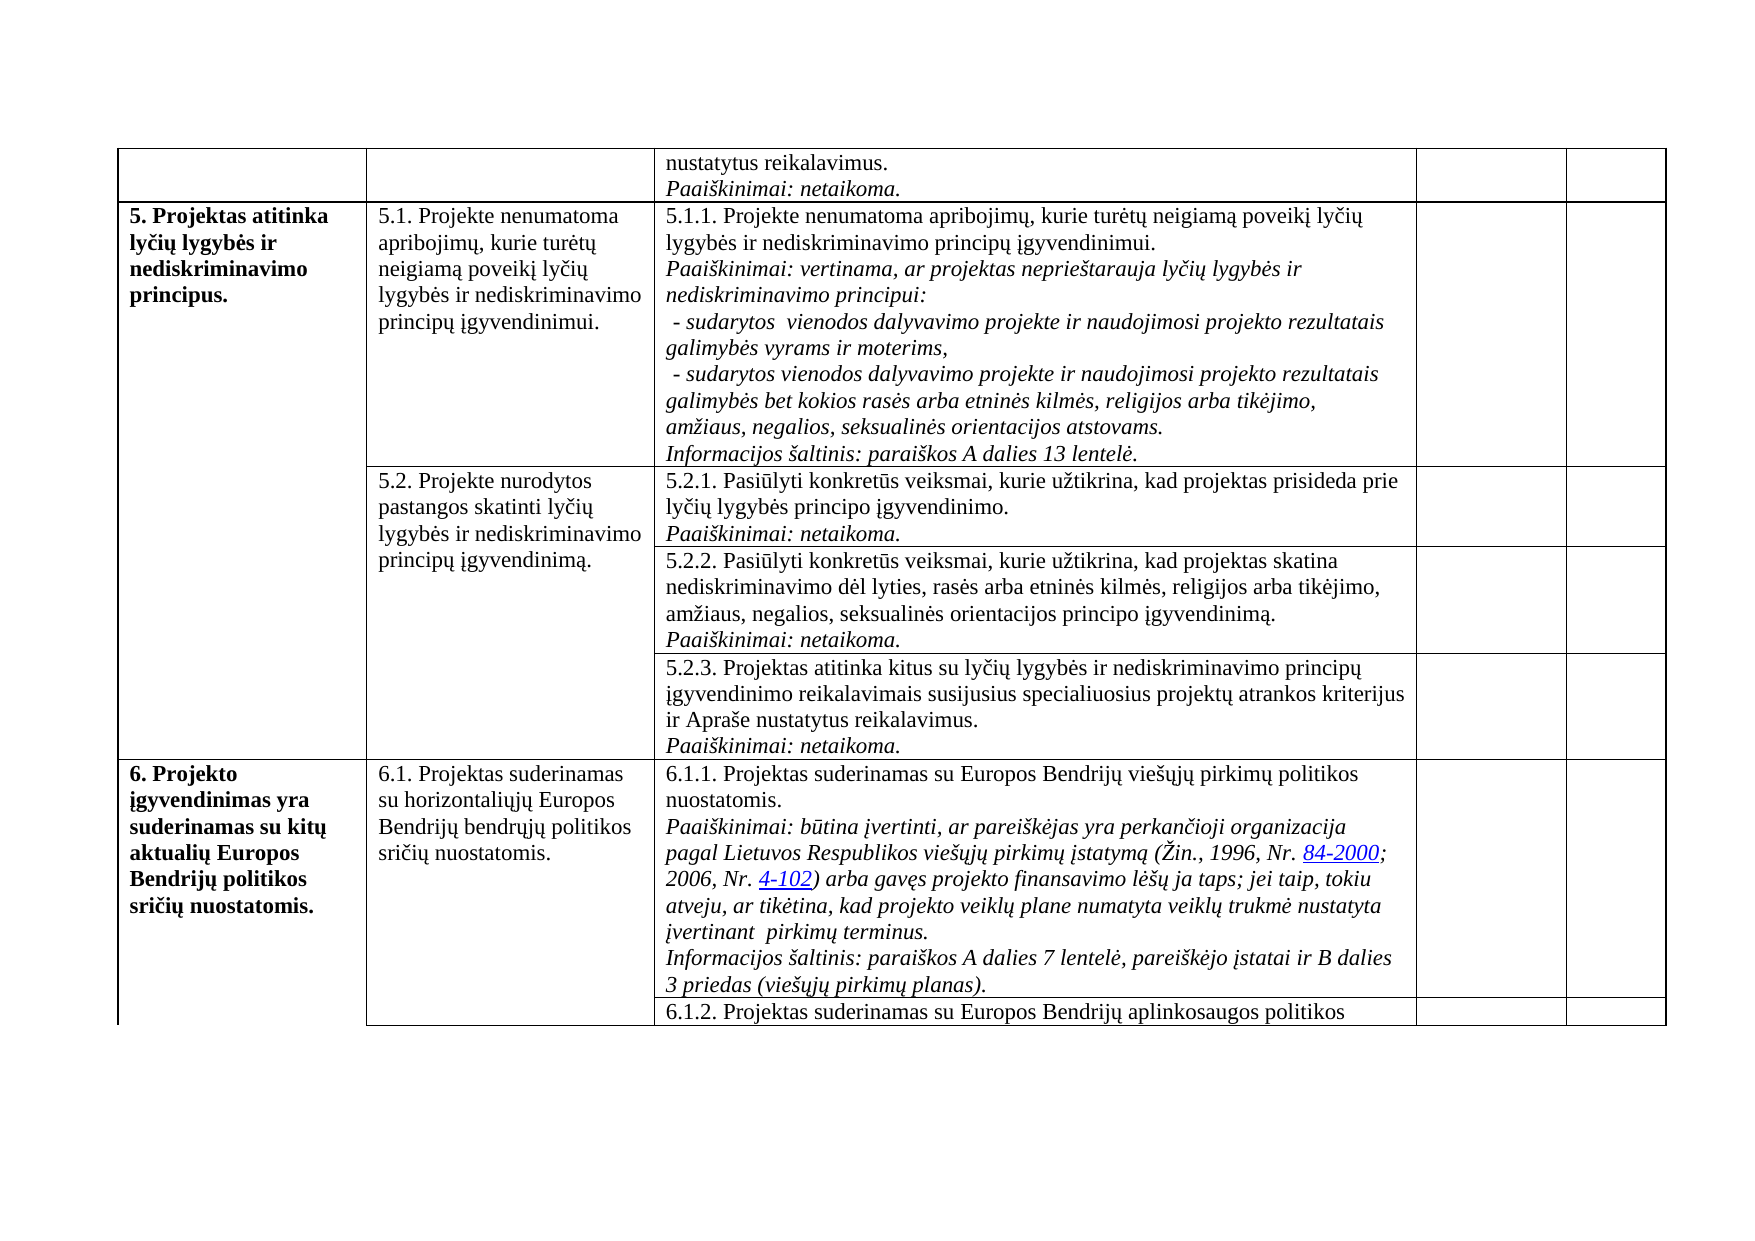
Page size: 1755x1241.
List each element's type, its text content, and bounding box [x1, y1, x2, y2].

table_cell nustatytus reikalavimus. Paaiškinimai: netaikoma. [655, 149, 1416, 201]
table_cell 5.1.1. Projekte nenumatoma apribojimų, kurie turėtų neigiamą poveikį lyčių lygybės ir nediskriminavimo principų įgyvendinimui. Paaiškinimai: vertinama, ar projektas neprieštarauja lyčių lygybės ir nediskriminavimo principui: - sudarytos vienodos dalyvavimo projekte ir naudojimosi projekto rezultatais galimybės vyrams ir moterims, - sudarytos vienodos dalyvavimo projekte ir naudojimosi projekto rezultatais galimybės bet kokios rasės arba etninės kilmės, religijos arba tikėjimo, amžiaus, negalios, seksualinės orientacijos atstovams. Informacijos šaltinis: paraiškos A dalies 13 lentelė. [655, 203, 1416, 466]
table_cell 6. Projekto įgyvendinimas yra suderinamas su kitų aktualių Europos Bendrijų politikos sričių nuostatomis. [119, 760, 366, 1024]
table_cell 5.2.2. Pasiūlyti konkretūs veiksmai, kurie užtikrina, kad projektas skatina nediskriminavimo dėl lyties, rasės arba etninės kilmės, religijos arba tikėjimo, amžiaus, negalios, seksualinės orientacijos principo įgyvendinimą. Paaiškinimai: netaikoma. [655, 547, 1416, 652]
table_cell [1567, 760, 1665, 997]
table_cell [1417, 149, 1566, 201]
table_cell 5. Projektas atitinka lyčių lygybės ir nediskriminavimo principus. [119, 203, 366, 759]
table_cell [1567, 654, 1665, 759]
table_cell [1417, 547, 1566, 652]
table_cell 6.1.2. Projektas suderinamas su Europos Bendrijų aplinkosaugos politikos [655, 998, 1416, 1024]
table_cell [1567, 149, 1665, 201]
table_cell 5.2.3. Projektas atitinka kitus su lyčių lygybės ir nediskriminavimo principų įgyvendinimo reikalavimais susijusius specialiuosius projektų atrankos kriterijus ir Apraše nustatytus reikalavimus. Paaiškinimai: netaikoma. [655, 654, 1416, 759]
table_cell [1567, 547, 1665, 652]
table_cell [1417, 203, 1566, 466]
table_cell 5.1. Projekte nenumatoma apribojimų, kurie turėtų neigiamą poveikį lyčių lygybės ir nediskriminavimo principų įgyvendinimui. [367, 203, 654, 466]
table_cell 6.1.1. Projektas suderinamas su Europos Bendrijų viešųjų pirkimų politikos nuostatomis. Paaiškinimai: būtina įvertinti, ar pareiškėjas yra perkančioji organizacija pagal Lietuvos Respublikos viešųjų pirkimų įstatymą (Žin., 1996, Nr. 84-2000; 2006, Nr. 4-102) arba gavęs projekto finansavimo lėšų ja taps; jei taip, tokiu atveju, ar tikėtina, kad projekto veiklų plane numatyta veiklų trukmė nustatyta įvertinant pirkimų terminus. Informacijos šaltinis: paraiškos A dalies 7 lentelė, pareiškėjo įstatai ir B dalies 3 priedas (viešųjų pirkimų planas). [655, 760, 1416, 997]
table_cell [1567, 467, 1665, 546]
table_cell [1417, 654, 1566, 759]
table_cell 5.2. Projekte nurodytos pastangos skatinti lyčių lygybės ir nediskriminavimo principų įgyvendinimą. [367, 467, 654, 759]
table_cell [1417, 998, 1566, 1024]
table_cell [1567, 203, 1665, 466]
table_cell [1417, 760, 1566, 997]
table_cell [1567, 998, 1665, 1024]
table_cell 6.1. Projektas suderinamas su horizontaliųjų Europos Bendrijų bendrųjų politikos sričių nuostatomis. [367, 760, 654, 1024]
table_cell [119, 149, 366, 201]
table_cell [367, 149, 654, 201]
table_cell [1417, 467, 1566, 546]
table_cell 5.2.1. Pasiūlyti konkretūs veiksmai, kurie užtikrina, kad projektas prisideda prie lyčių lygybės principo įgyvendinimo. Paaiškinimai: netaikoma. [655, 467, 1416, 546]
